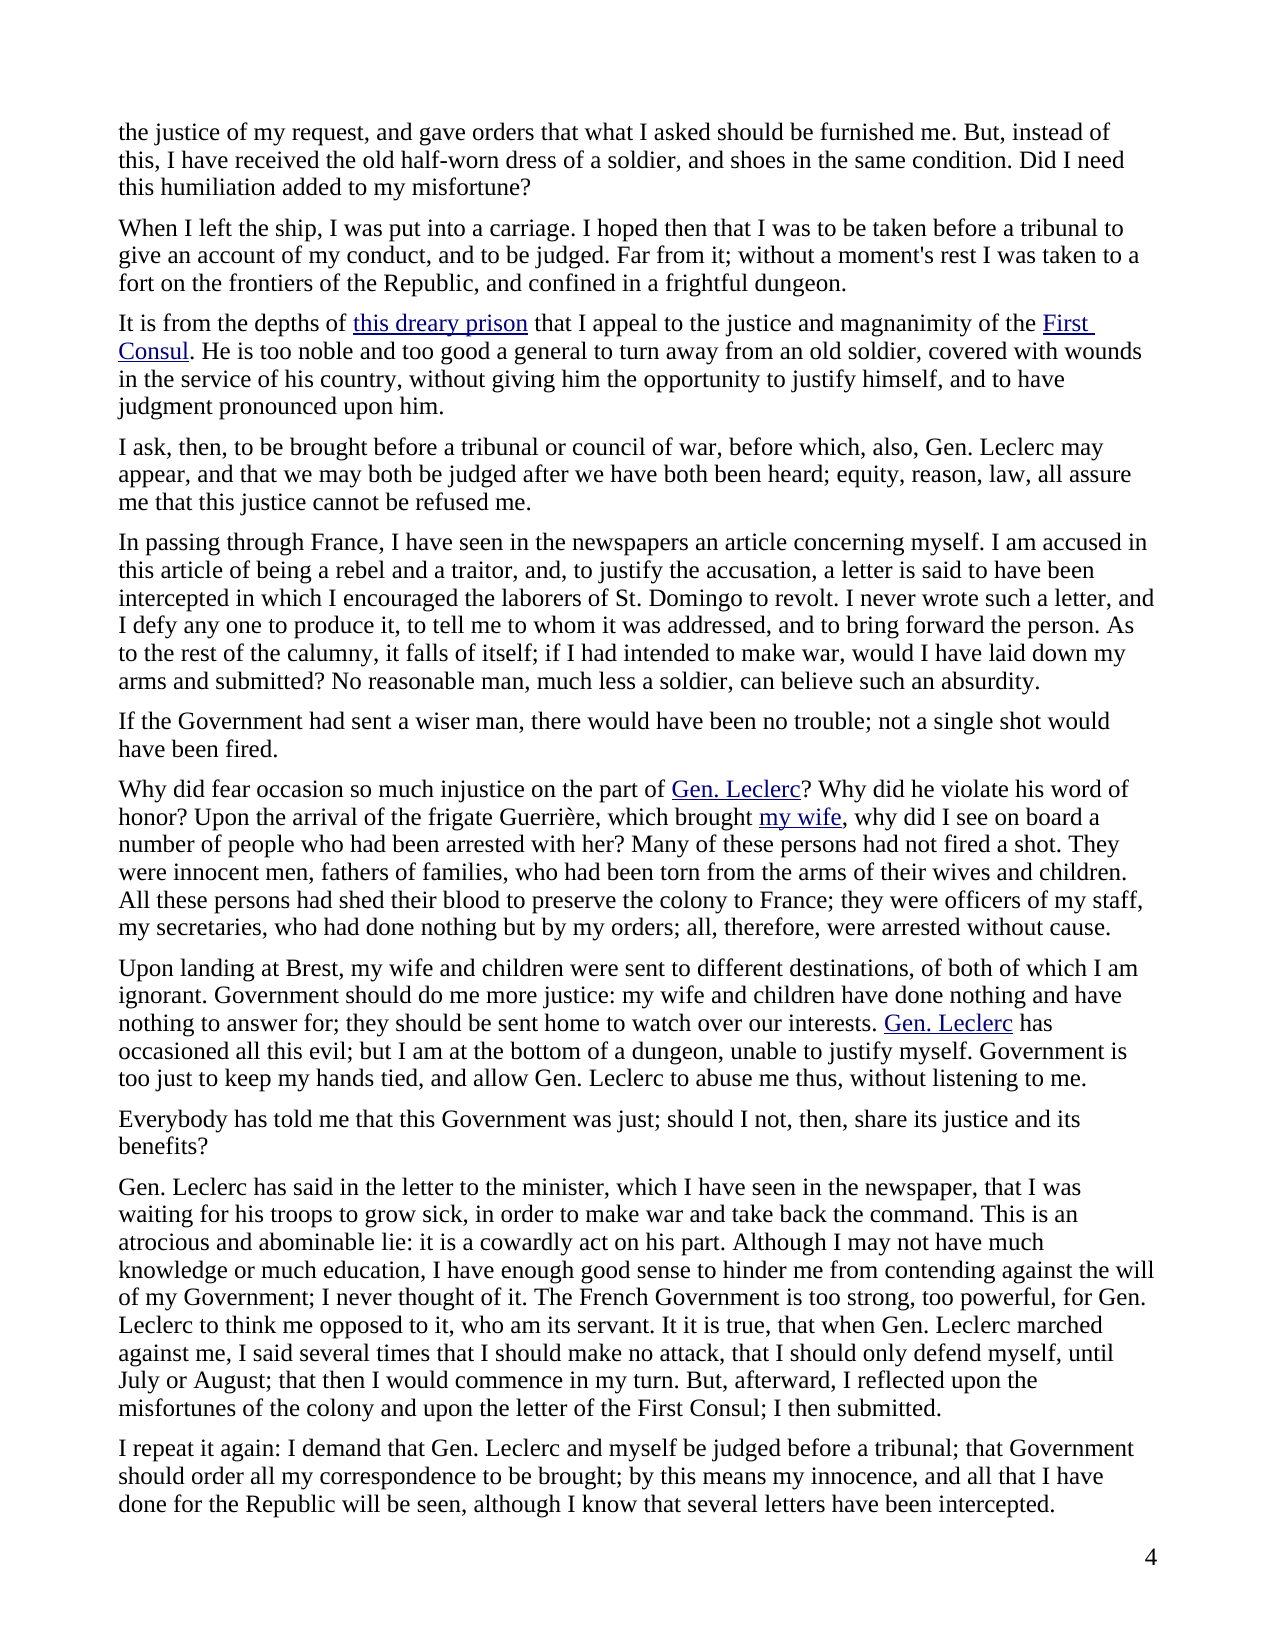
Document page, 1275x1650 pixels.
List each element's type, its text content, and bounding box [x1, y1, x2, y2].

text When I left the ship, I was put into a carriage. I hoped then that I was to be taken before a tribunal to give an account of my conduct, and to be judged. Far from it; without a moment's rest I was taken to a fort on the frontiers of the Republic, and confined in a frightful dungeon. [118, 214, 1157, 297]
text I ask, then, to be brought before a tribunal or council of war, before which, also, Gen. Leclerc may appear, and that we may both be judged after we have both been heard; equity, reason, law, all assure me that this justice cannot be refused me. [118, 433, 1157, 516]
text Upon landing at Brest, my wife and children were sent to different destinations, of both of which I am ignorant. Government should do me more justice: my wife and children have done nothing and have nothing to answer for; they should be sent home to watch over our interests. Gen. Leclerc has occasioned all this evil; but I am at the bottom of a dungeon, unable to justify myself. Government is too just to keep my hands tied, and allow Gen. Leclerc to abuse me thus, without listening to me. [118, 954, 1157, 1092]
text If the Government had sent a wiser man, there would have been no trouble; not a single shot would have been fired. [118, 707, 1157, 762]
text I repeat it again: I demand that Gen. Leclerc and myself be judged before a tribunal; that Government should order all my correspondence to be brought; by this means my innocence, and all that I have done for the Republic will be seen, although I know that several letters have been intercepted. [118, 1434, 1157, 1518]
text Everybody has told me that this Government was just; should I not, then, share its justice and its benefits? [118, 1105, 1157, 1160]
text It is from the depths of this dreary prison that I appeal to the justice and magnanimity of the First Consul. He is too noble and too good a general to turn away from an old soldier, covered with wounds in the service of his country, without giving him the opportunity to justify himself, and to have judgment pronounced upon him. [118, 309, 1157, 420]
text Gen. Leclerc has said in the letter to the minister, which I have seen in the newspaper, that I was waiting for his troops to grow sick, in order to make war and take back the command. This is an atrocious and abominable lie: it is a cowardly act on his part. Although I may not have much knowledge or much education, I have enough good sense to hinder me from contending against the will of my Government; I never thought of it. The French Government is too strong, too powerful, for Gen. Leclerc to think me opposed to it, who am its servant. It it is true, that when Gen. Leclerc marched against me, I said several times that I should make no attack, that I should only defend myself, until July or August; that then I would commence in my turn. But, afterward, I reflected upon the misfortunes of the colony and upon the letter of the First Consul; I then submitted. [118, 1173, 1157, 1422]
text the justice of my request, and gave orders that what I asked should be furnished me. But, instead of this, I have received the old half-worn dress of a soldier, and shoes in the same condition. Did I need this humiliation added to my misfortune? [118, 118, 1157, 201]
text Why did fear occasion so much injustice on the part of Gen. Leclerc? Why did he violate his word of honor? Upon the arrival of the frigate Guerrière, which brought my wife, why did I see on board a number of people who had been arrested with her? Many of these persons had not fired a shot. They were innocent men, fathers of families, who had been torn from the arms of their wives and children. All these persons had shed their blood to preserve the colony to France; they were officers of my staff, my secretaries, who had done nothing but by my orders; all, therefore, were arrested without cause. [118, 775, 1157, 941]
text In passing through France, I have seen in the newspapers an article concerning myself. I am accused in this article of being a rebel and a traitor, and, to justify the accusation, a letter is said to have been intercepted in which I encouraged the laborers of St. Domingo to revolt. I never wrote such a letter, and I defy any one to produce it, to tell me to whom it was addressed, and to bring forward the person. As to the rest of the calumny, it falls of itself; if I had intended to make war, would I have laid down my arms and submitted? No reasonable man, much less a soldier, can believe such an absurdity. [118, 528, 1157, 694]
